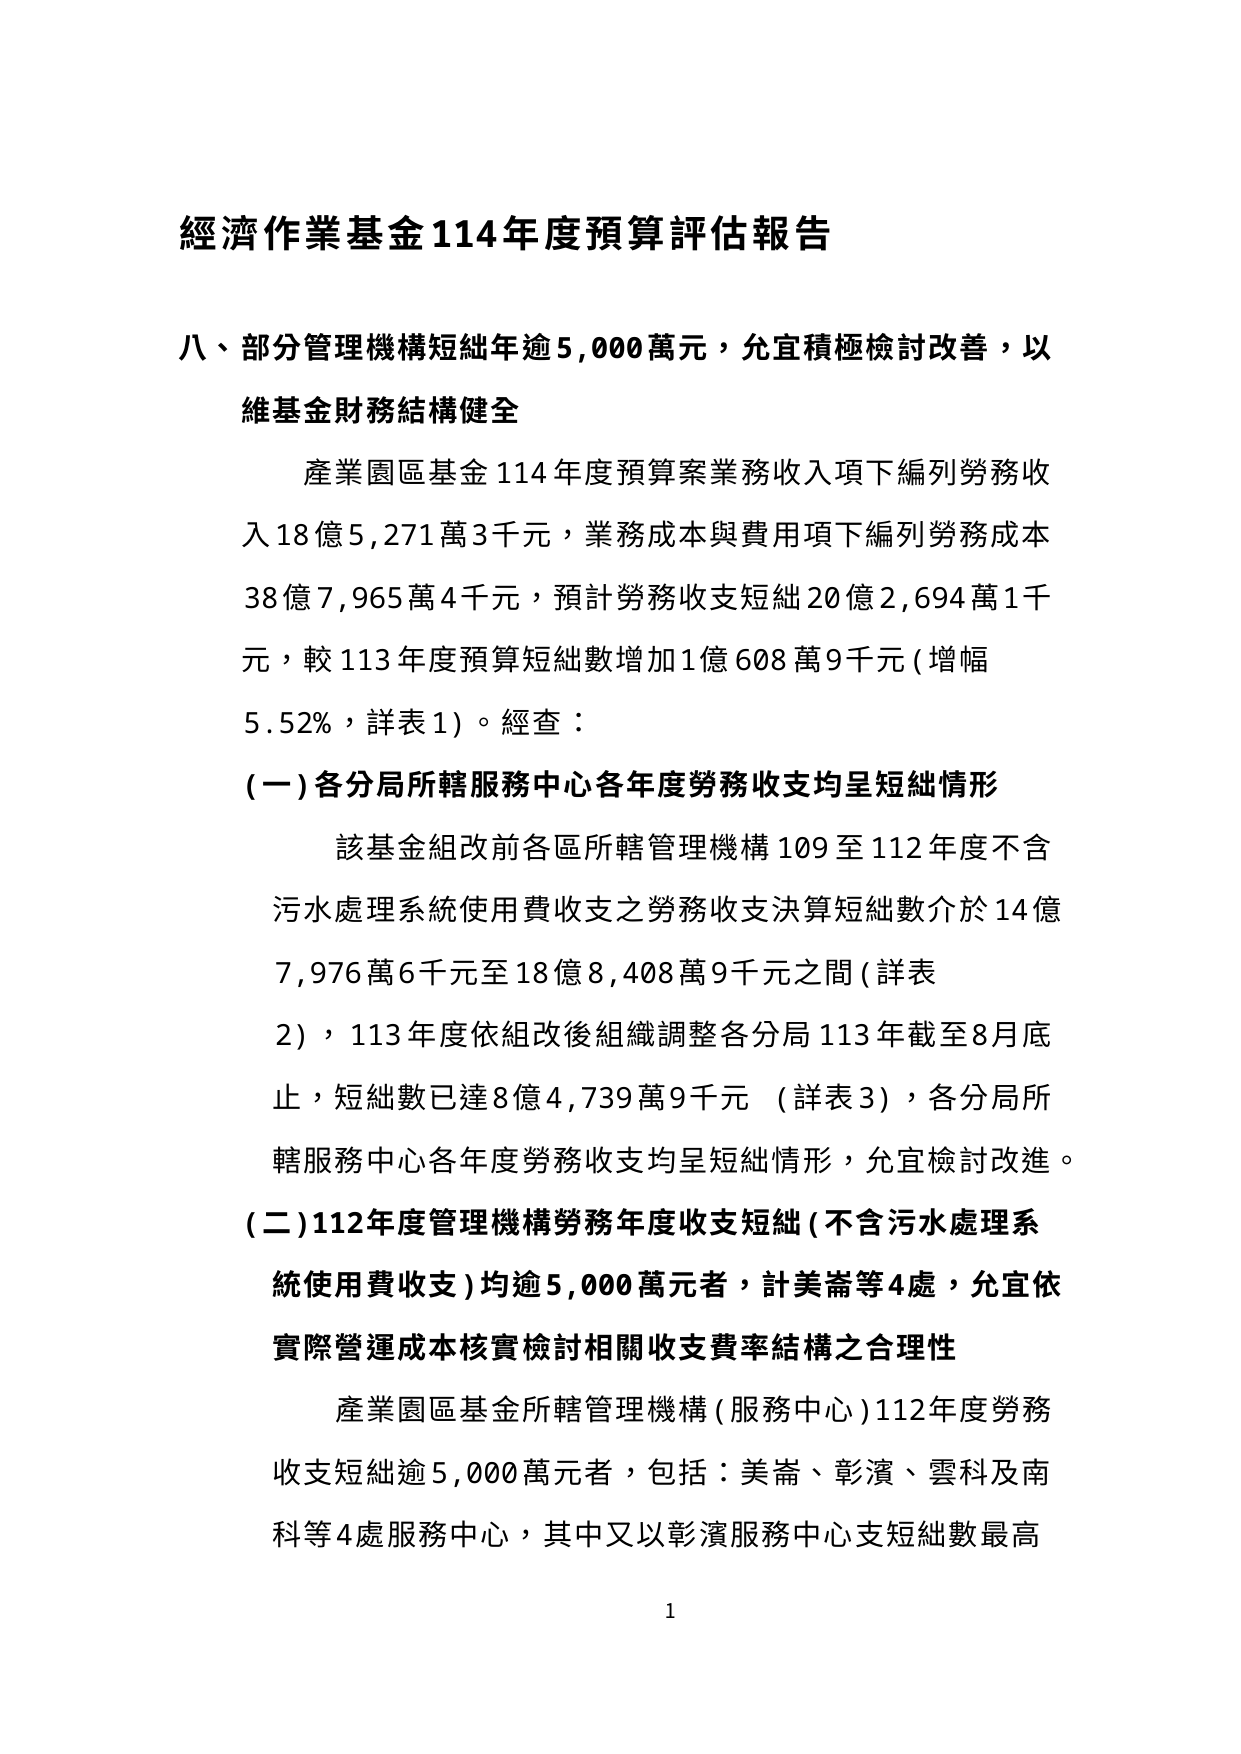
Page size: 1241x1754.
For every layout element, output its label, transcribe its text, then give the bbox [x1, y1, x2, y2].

text 八、部分管理機構短絀年逾5,000萬元，允宜積極檢討改善，以維基金財務結構健全 [177, 304, 1063, 429]
text 產業園區基金所轄管理機構(服務中心)112年度勞務收支短絀逾5,000萬元者，包括：美崙、彰濱、雲科及南科等4處服務中心，其中又以彰濱服務中心支短絀數最高 [266, 1367, 1063, 1554]
text 產業園區基金114年度預算案業務收入項下編列勞務收入18億5,271萬3千元，業務成本與費用項下編列勞務成本38億7,965萬4千元，預計勞務收支短絀20億2,694萬1千元，較113年度預算短絀數增加1億608萬9千元(增幅5.52%，詳表1)。經查： [236, 429, 1063, 742]
text (一)各分局所轄服務中心各年度勞務收支均呈短絀情形 [236, 742, 1063, 804]
text 經濟作業基金114年度預算評估報告 [177, 189, 1063, 252]
text 該基金組改前各區所轄管理機構109至112年度不含污水處理系統使用費收支之勞務收支決算短絀數介於14億7,976萬6千元至18億8,408萬9千元之間(詳表2)，113年度依組改後組織調整各分局113年截至8月底止，短絀數已達8億4,739萬9千元 (詳表3)，各分局所轄服務中心各年度勞務收支均呈短絀情形，允宜檢討改進。 [266, 804, 1063, 1179]
text (二)112年度管理機構勞務年度收支短絀(不含污水處理系統使用費收支)均逾5,000萬元者，計美崙等4處，允宜依實際營運成本核實檢討相關收支費率結構之合理性 [236, 1179, 1063, 1367]
